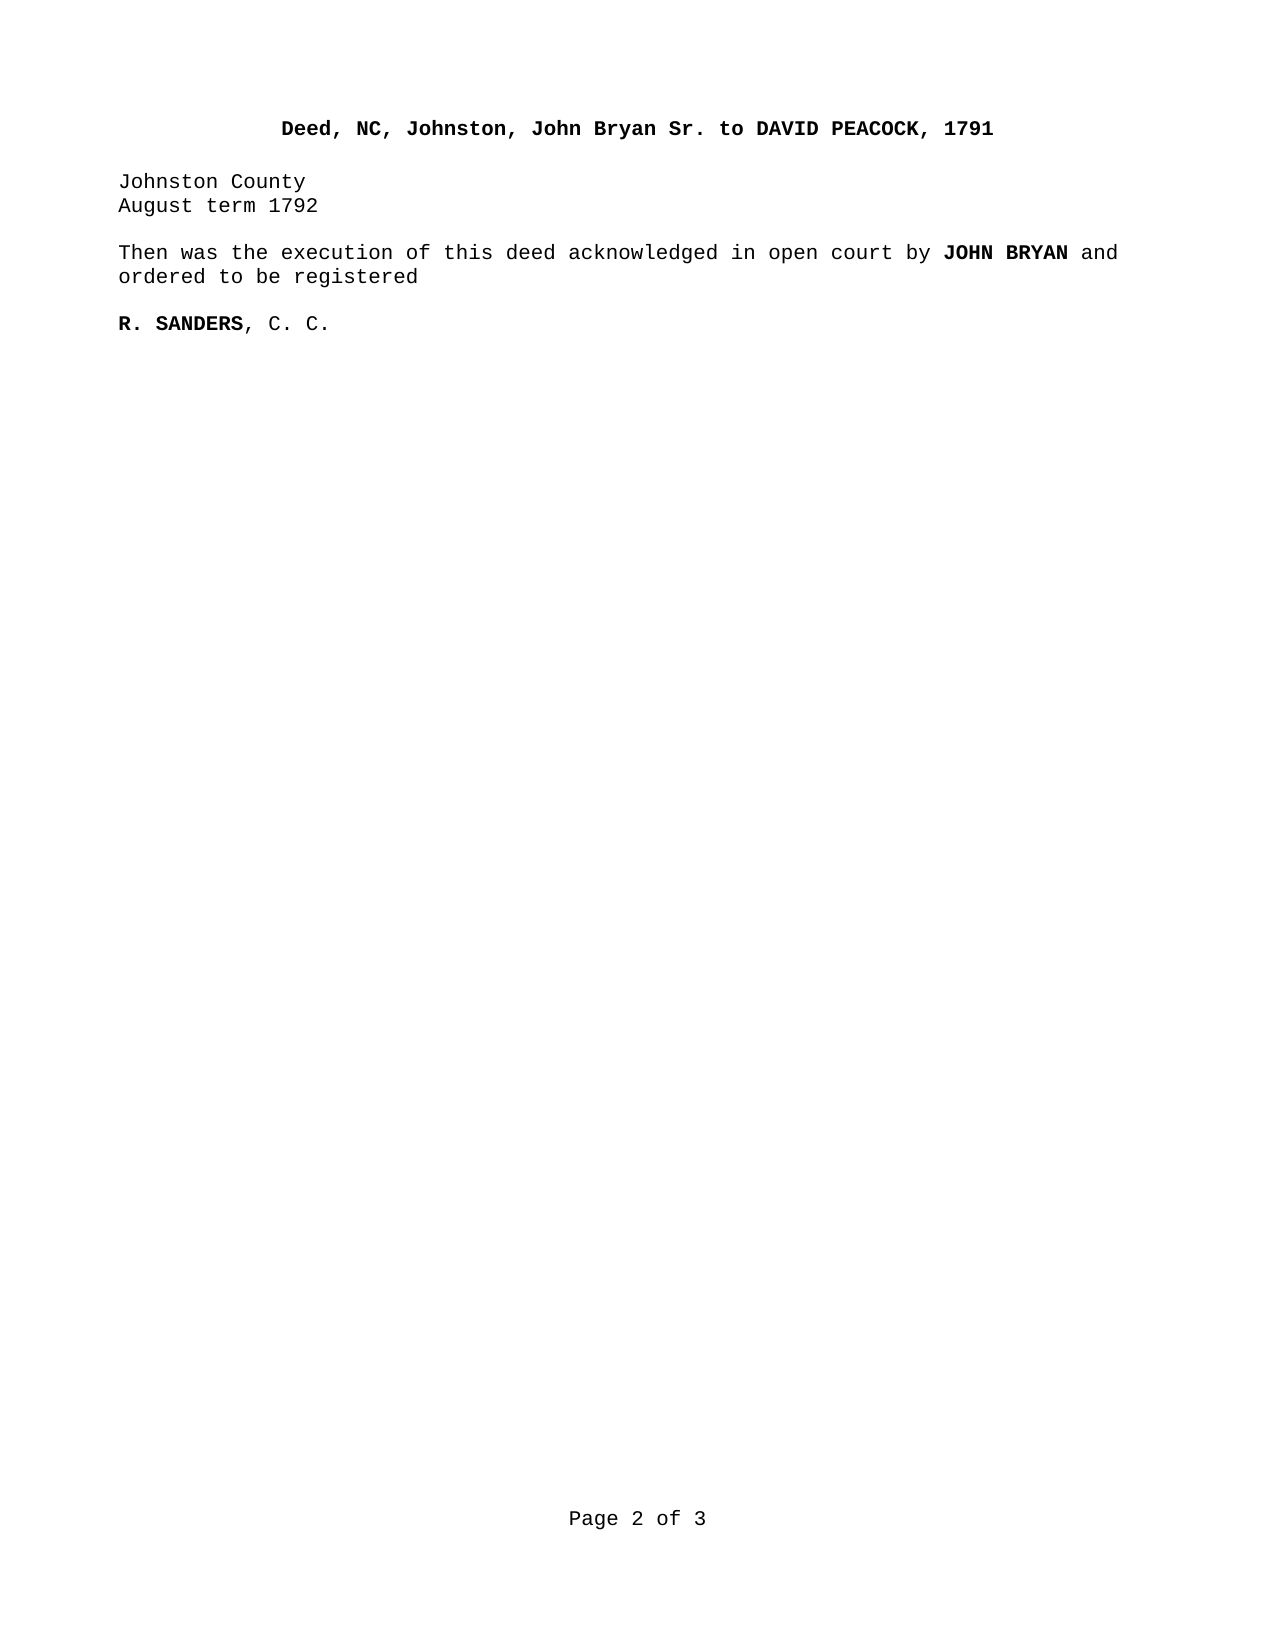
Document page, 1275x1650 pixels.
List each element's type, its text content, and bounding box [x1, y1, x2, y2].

text Johnston County [118, 171, 1157, 195]
text Then was the execution of this deed acknowledged in open court by JOHN BRYAN and ordered to be registered [118, 242, 1157, 289]
text R. SANDERS, C. C. [118, 313, 1157, 337]
text August term 1792 [118, 195, 1157, 218]
